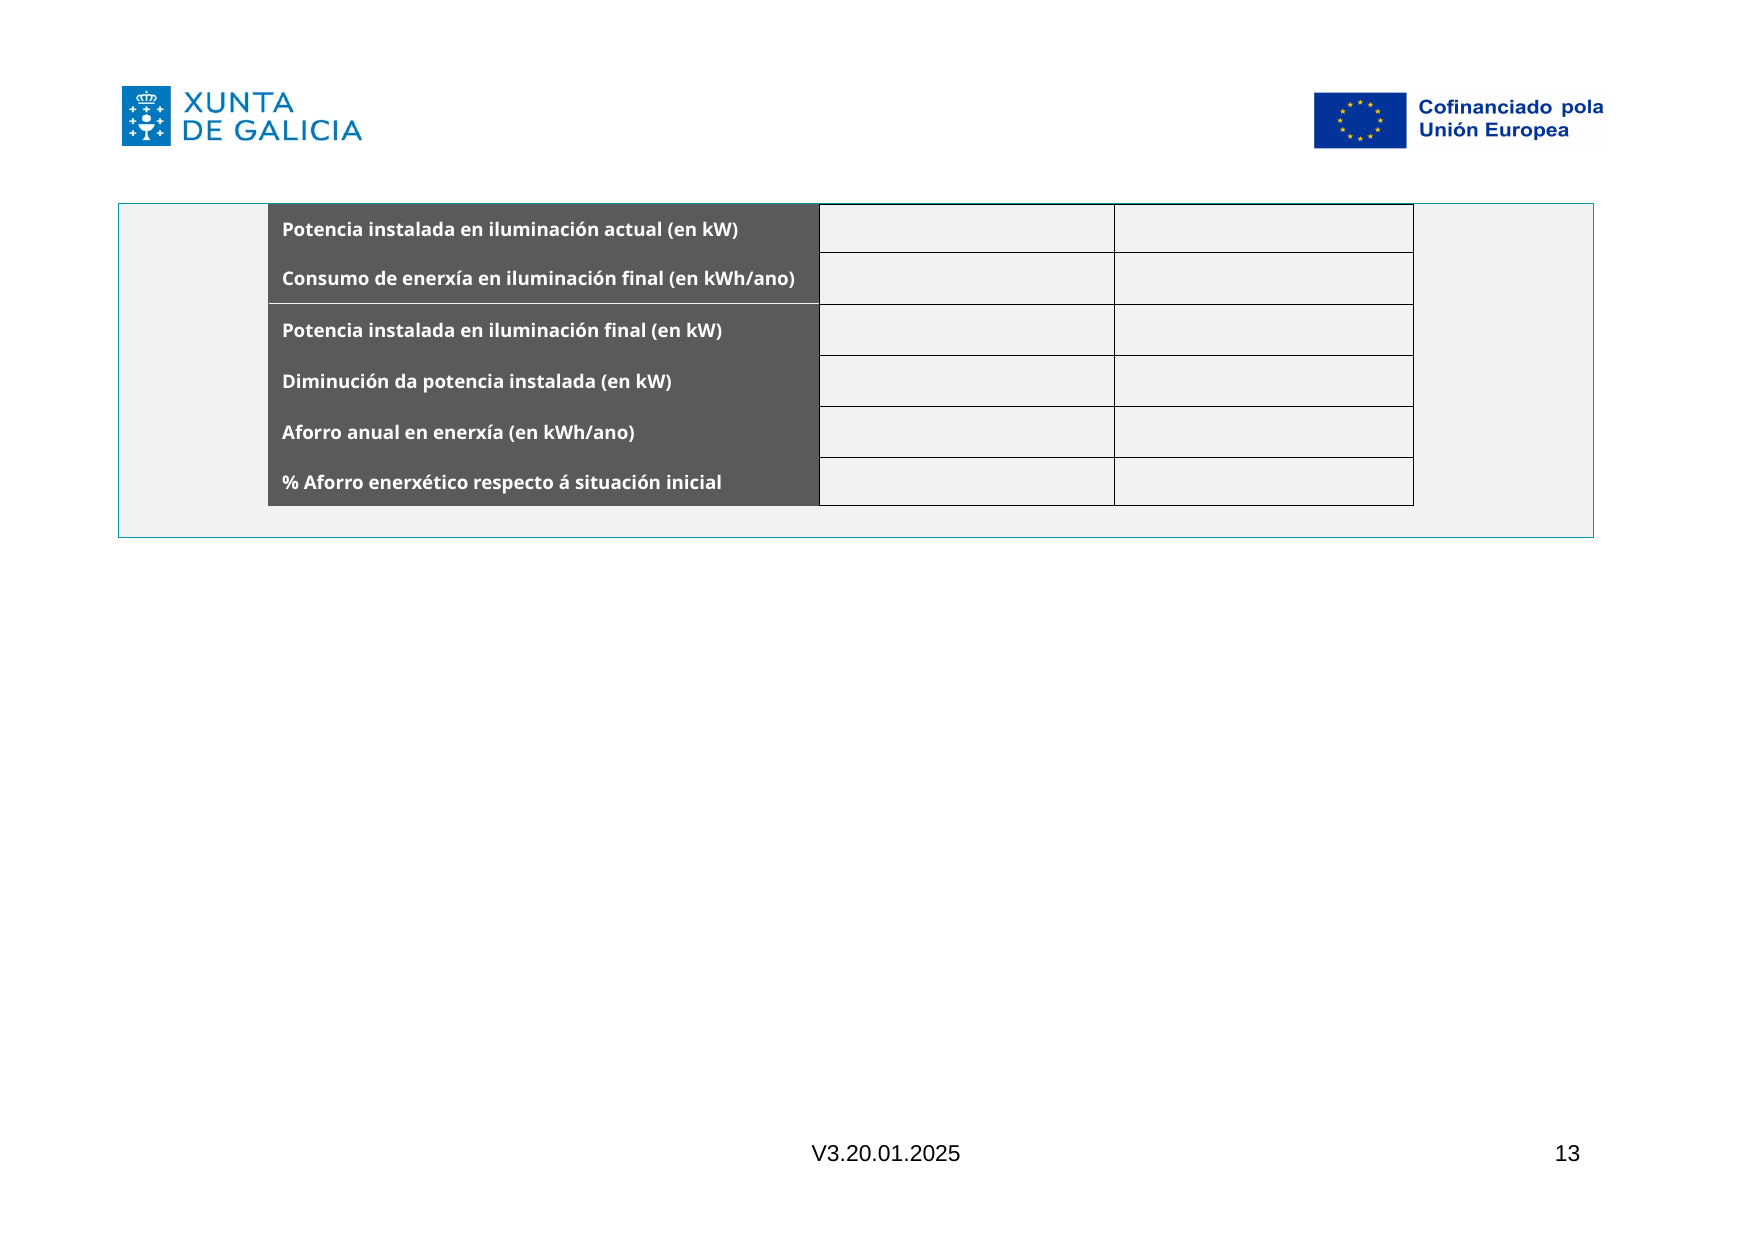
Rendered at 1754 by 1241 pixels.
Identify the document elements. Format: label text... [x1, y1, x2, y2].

picture [1310, 88, 1605, 153]
table_cell [1115, 253, 1413, 303]
table_cell Potencia instalada en iluminación actual (en kW) [269, 205, 819, 252]
table_cell [1115, 407, 1413, 457]
table_cell [1115, 458, 1413, 505]
table_cell [1115, 356, 1413, 406]
table_cell % Aforro enerxético respecto á situación inicial [269, 458, 819, 505]
table_cell Potencia instalada en iluminación final (en kW) [269, 305, 819, 355]
table_cell [558, 506, 819, 536]
table_cell Consumo de enerxía en iluminación final (en kWh/ano) [269, 253, 819, 303]
table_cell [820, 305, 1114, 355]
table_cell [124, 304, 268, 355]
table_cell Aforro anual en enerxía (en kWh/ano) [269, 407, 819, 457]
table_cell [820, 458, 1114, 505]
table_cell [413, 506, 558, 536]
picture [122, 86, 362, 146]
table_cell [124, 252, 268, 303]
table_cell [124, 406, 268, 457]
table_cell [124, 457, 268, 505]
table_cell [820, 253, 1114, 303]
table_cell Diminución da potencia instalada (en kW) [269, 356, 819, 406]
table_cell [124, 204, 268, 252]
table_cell [820, 356, 1114, 406]
table_cell [820, 205, 1114, 252]
table_cell [124, 505, 269, 536]
table_cell [269, 506, 413, 536]
table_cell [1115, 205, 1413, 252]
table_cell [820, 407, 1114, 457]
table_cell [124, 355, 268, 406]
table_cell [119, 204, 1593, 537]
table_cell [820, 506, 1410, 536]
table_cell [1594, 203, 1606, 537]
table_cell [1115, 305, 1413, 355]
